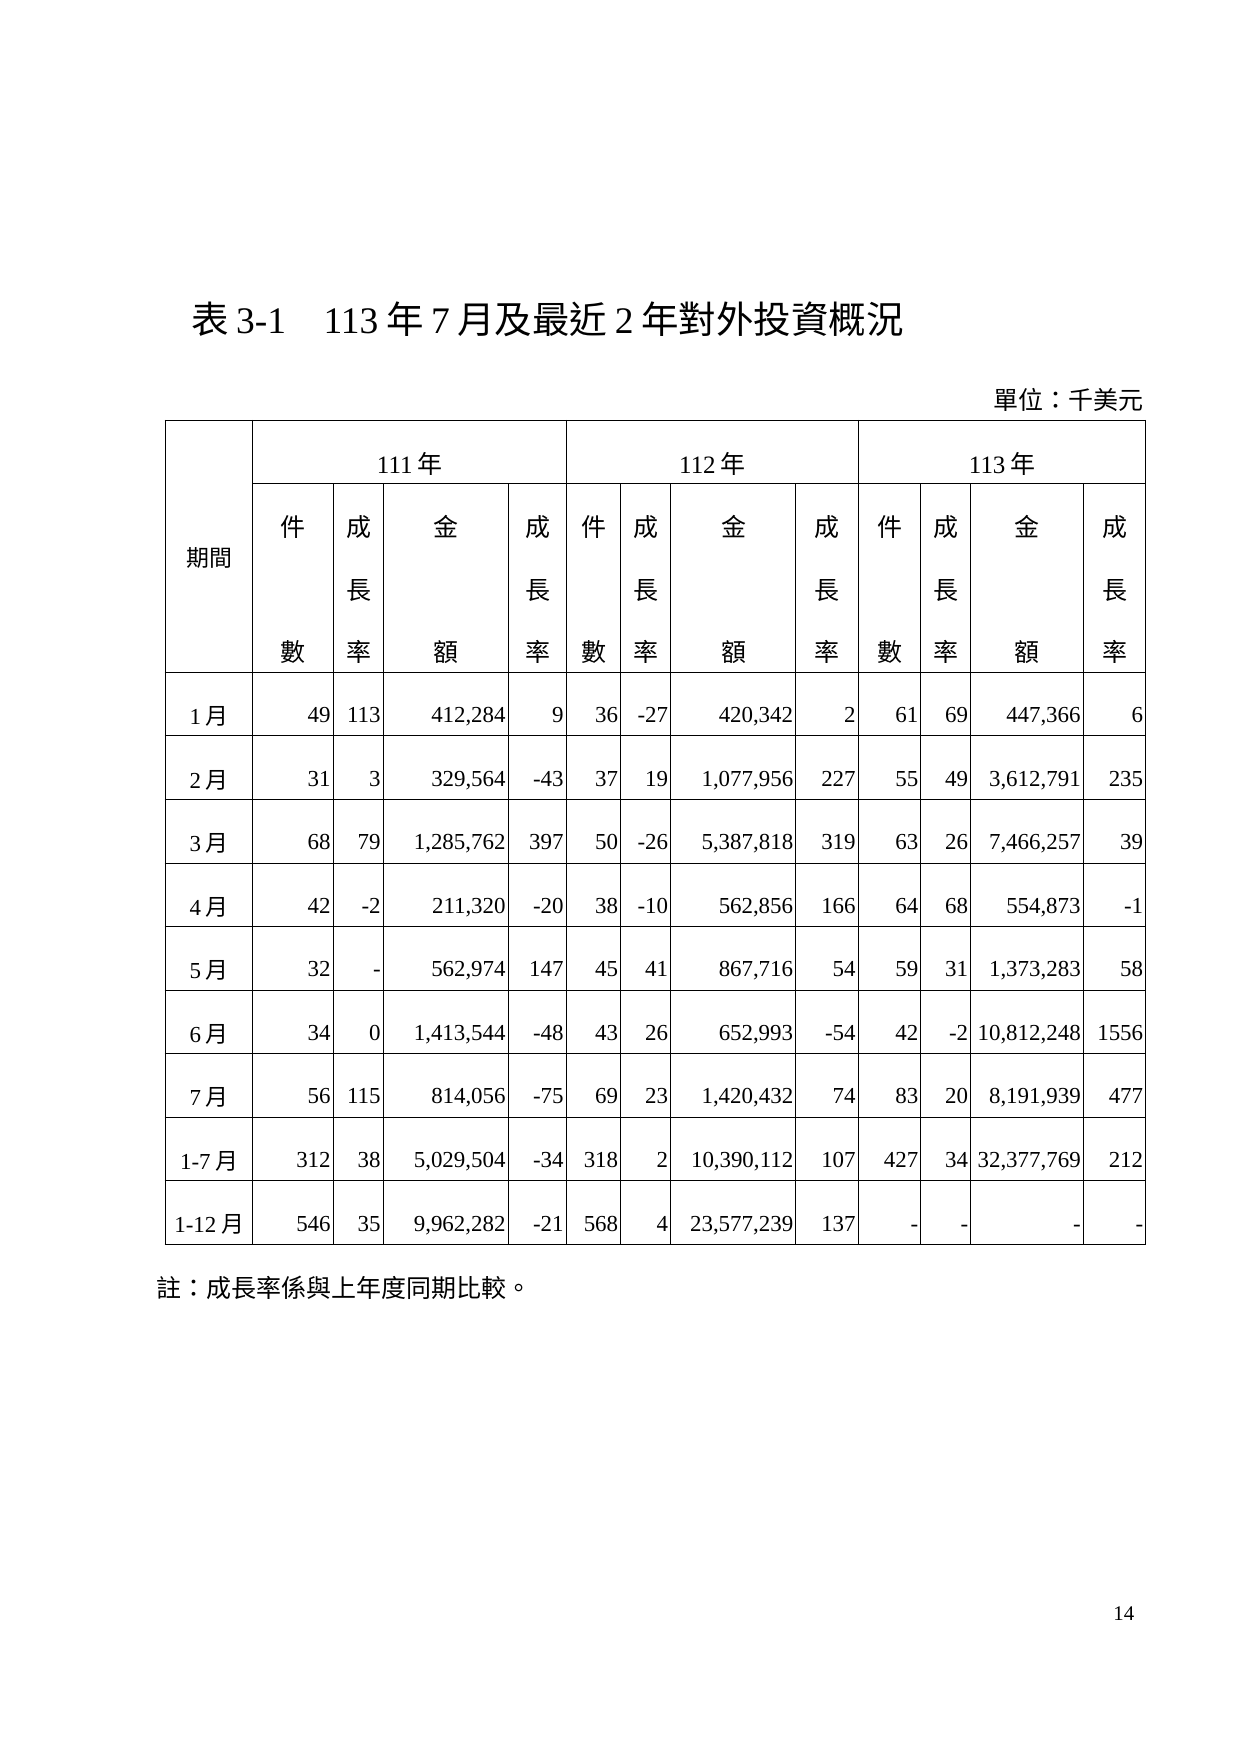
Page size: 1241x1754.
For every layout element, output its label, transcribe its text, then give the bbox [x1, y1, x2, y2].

table_cell - [971, 1181, 1083, 1244]
table_cell 6 [1084, 673, 1145, 735]
table_cell 4月 [166, 864, 252, 926]
table_cell 5月 [166, 927, 252, 989]
table_cell 554,873 [971, 864, 1083, 926]
table_cell 23 [621, 1054, 670, 1117]
table_cell 64 [859, 864, 920, 926]
table_cell 69 [921, 673, 970, 735]
table_cell 8,191,939 [971, 1054, 1083, 1117]
table_cell 111年 [253, 421, 566, 483]
table_cell 2 [796, 673, 858, 735]
table_cell 447,366 [971, 673, 1083, 735]
table_cell 50 [567, 800, 620, 862]
table_cell -21 [509, 1181, 566, 1244]
table_cell 79 [334, 800, 383, 862]
table_cell 546 [253, 1181, 333, 1244]
table_cell 10,812,248 [971, 991, 1083, 1053]
table_cell 568 [567, 1181, 620, 1244]
table_cell 38 [567, 864, 620, 926]
table_cell 59 [859, 927, 920, 989]
table_cell 金 額 [671, 484, 795, 672]
table_cell 34 [921, 1118, 970, 1180]
table_cell -10 [621, 864, 670, 926]
table_cell 43 [567, 991, 620, 1053]
text 表3-1 113年7月及最近2年對外投資概況 [106, 275, 1134, 338]
table_cell 211,320 [384, 864, 508, 926]
table_cell 562,974 [384, 927, 508, 989]
table_cell -34 [509, 1118, 566, 1180]
table_cell 期間 [166, 421, 252, 672]
table_cell 74 [796, 1054, 858, 1117]
table_cell 1,373,283 [971, 927, 1083, 989]
table_cell 5,029,504 [384, 1118, 508, 1180]
table_cell 成 長 率 [621, 484, 670, 672]
table_cell 34 [253, 991, 333, 1053]
table_header 單位：千美元 [858, 357, 1146, 420]
table_cell 49 [253, 673, 333, 735]
table_cell 金 額 [971, 484, 1083, 672]
table_cell 397 [509, 800, 566, 862]
table_cell 318 [567, 1118, 620, 1180]
table_cell 68 [921, 864, 970, 926]
table_cell 3,612,791 [971, 736, 1083, 799]
table_cell 3 [334, 736, 383, 799]
table_cell 26 [621, 991, 670, 1053]
table_cell 31 [921, 927, 970, 989]
table_cell 32,377,769 [971, 1118, 1083, 1180]
table_cell 20 [921, 1054, 970, 1117]
table_cell 4 [621, 1181, 670, 1244]
table_cell 113 [334, 673, 383, 735]
table_cell 金 額 [384, 484, 508, 672]
table_cell - [921, 1181, 970, 1244]
table_cell -27 [621, 673, 670, 735]
table_cell 36 [567, 673, 620, 735]
table_cell 113年 [859, 421, 1145, 483]
table_cell 26 [921, 800, 970, 862]
table_cell -1 [1084, 864, 1145, 926]
table_cell 83 [859, 1054, 920, 1117]
table_cell 69 [567, 1054, 620, 1117]
table_cell 2 [621, 1118, 670, 1180]
table_cell 63 [859, 800, 920, 862]
table_cell 7月 [166, 1054, 252, 1117]
table_cell 成 長 率 [921, 484, 970, 672]
table_cell 166 [796, 864, 858, 926]
table_cell -43 [509, 736, 566, 799]
table_cell 867,716 [671, 927, 795, 989]
table_cell 562,856 [671, 864, 795, 926]
table_cell -26 [621, 800, 670, 862]
table_cell 9,962,282 [384, 1181, 508, 1244]
table_cell 41 [621, 927, 670, 989]
table_cell 652,993 [671, 991, 795, 1053]
table_cell 2月 [166, 736, 252, 799]
table_cell 61 [859, 673, 920, 735]
table_cell 6月 [166, 991, 252, 1053]
table_cell 37 [567, 736, 620, 799]
table_cell -48 [509, 991, 566, 1053]
table_cell 212 [1084, 1118, 1145, 1180]
table_cell 1月 [166, 673, 252, 735]
table_cell 1556 [1084, 991, 1145, 1053]
table_cell 49 [921, 736, 970, 799]
table_cell 19 [621, 736, 670, 799]
table_cell 312 [253, 1118, 333, 1180]
table_cell 427 [859, 1118, 920, 1180]
table_cell 件 數 [859, 484, 920, 672]
table_cell 38 [334, 1118, 383, 1180]
table_cell 件 數 [567, 484, 620, 672]
table_cell - [1084, 1181, 1145, 1244]
table_cell 54 [796, 927, 858, 989]
table_cell 45 [567, 927, 620, 989]
table_cell 23,577,239 [671, 1181, 795, 1244]
table_cell 成 長 率 [1084, 484, 1145, 672]
table_cell 227 [796, 736, 858, 799]
table_cell 32 [253, 927, 333, 989]
text 註：成長率係與上年度同期比較。 [106, 1245, 1134, 1307]
table_cell 55 [859, 736, 920, 799]
table_cell 10,390,112 [671, 1118, 795, 1180]
table_cell 7,466,257 [971, 800, 1083, 862]
table_cell 56 [253, 1054, 333, 1117]
table_cell 成 長 率 [796, 484, 858, 672]
table_header [566, 357, 858, 420]
table_cell - [334, 927, 383, 989]
table_cell 58 [1084, 927, 1145, 989]
table_cell 42 [253, 864, 333, 926]
table_cell -20 [509, 864, 566, 926]
table_cell 115 [334, 1054, 383, 1117]
table_cell 件 數 [253, 484, 333, 672]
table_cell 1,420,432 [671, 1054, 795, 1117]
table_cell 137 [796, 1181, 858, 1244]
table_cell 112年 [567, 421, 858, 483]
table_cell -75 [509, 1054, 566, 1117]
table_cell 420,342 [671, 673, 795, 735]
table_cell 107 [796, 1118, 858, 1180]
table_cell 39 [1084, 800, 1145, 862]
table_cell 147 [509, 927, 566, 989]
table_cell 1,285,762 [384, 800, 508, 862]
table_cell 412,284 [384, 673, 508, 735]
table_cell 319 [796, 800, 858, 862]
table_cell - [859, 1181, 920, 1244]
table_cell 1,413,544 [384, 991, 508, 1053]
table_cell 0 [334, 991, 383, 1053]
table_cell 3月 [166, 800, 252, 862]
table_cell -54 [796, 991, 858, 1053]
table_cell 成 長 率 [334, 484, 383, 672]
table_cell 1-7月 [166, 1118, 252, 1180]
table_cell 235 [1084, 736, 1145, 799]
table_cell 31 [253, 736, 333, 799]
table_cell 814,056 [384, 1054, 508, 1117]
table_cell 1,077,956 [671, 736, 795, 799]
table_cell 329,564 [384, 736, 508, 799]
table_cell -2 [334, 864, 383, 926]
table_header [165, 357, 566, 420]
table_cell 5,387,818 [671, 800, 795, 862]
table_cell 1-12月 [166, 1181, 252, 1244]
table_cell 成 長 率 [509, 484, 566, 672]
table_cell 477 [1084, 1054, 1145, 1117]
table_cell 42 [859, 991, 920, 1053]
table_cell 9 [509, 673, 566, 735]
table_cell 68 [253, 800, 333, 862]
table_cell -2 [921, 991, 970, 1053]
table_cell 35 [334, 1181, 383, 1244]
